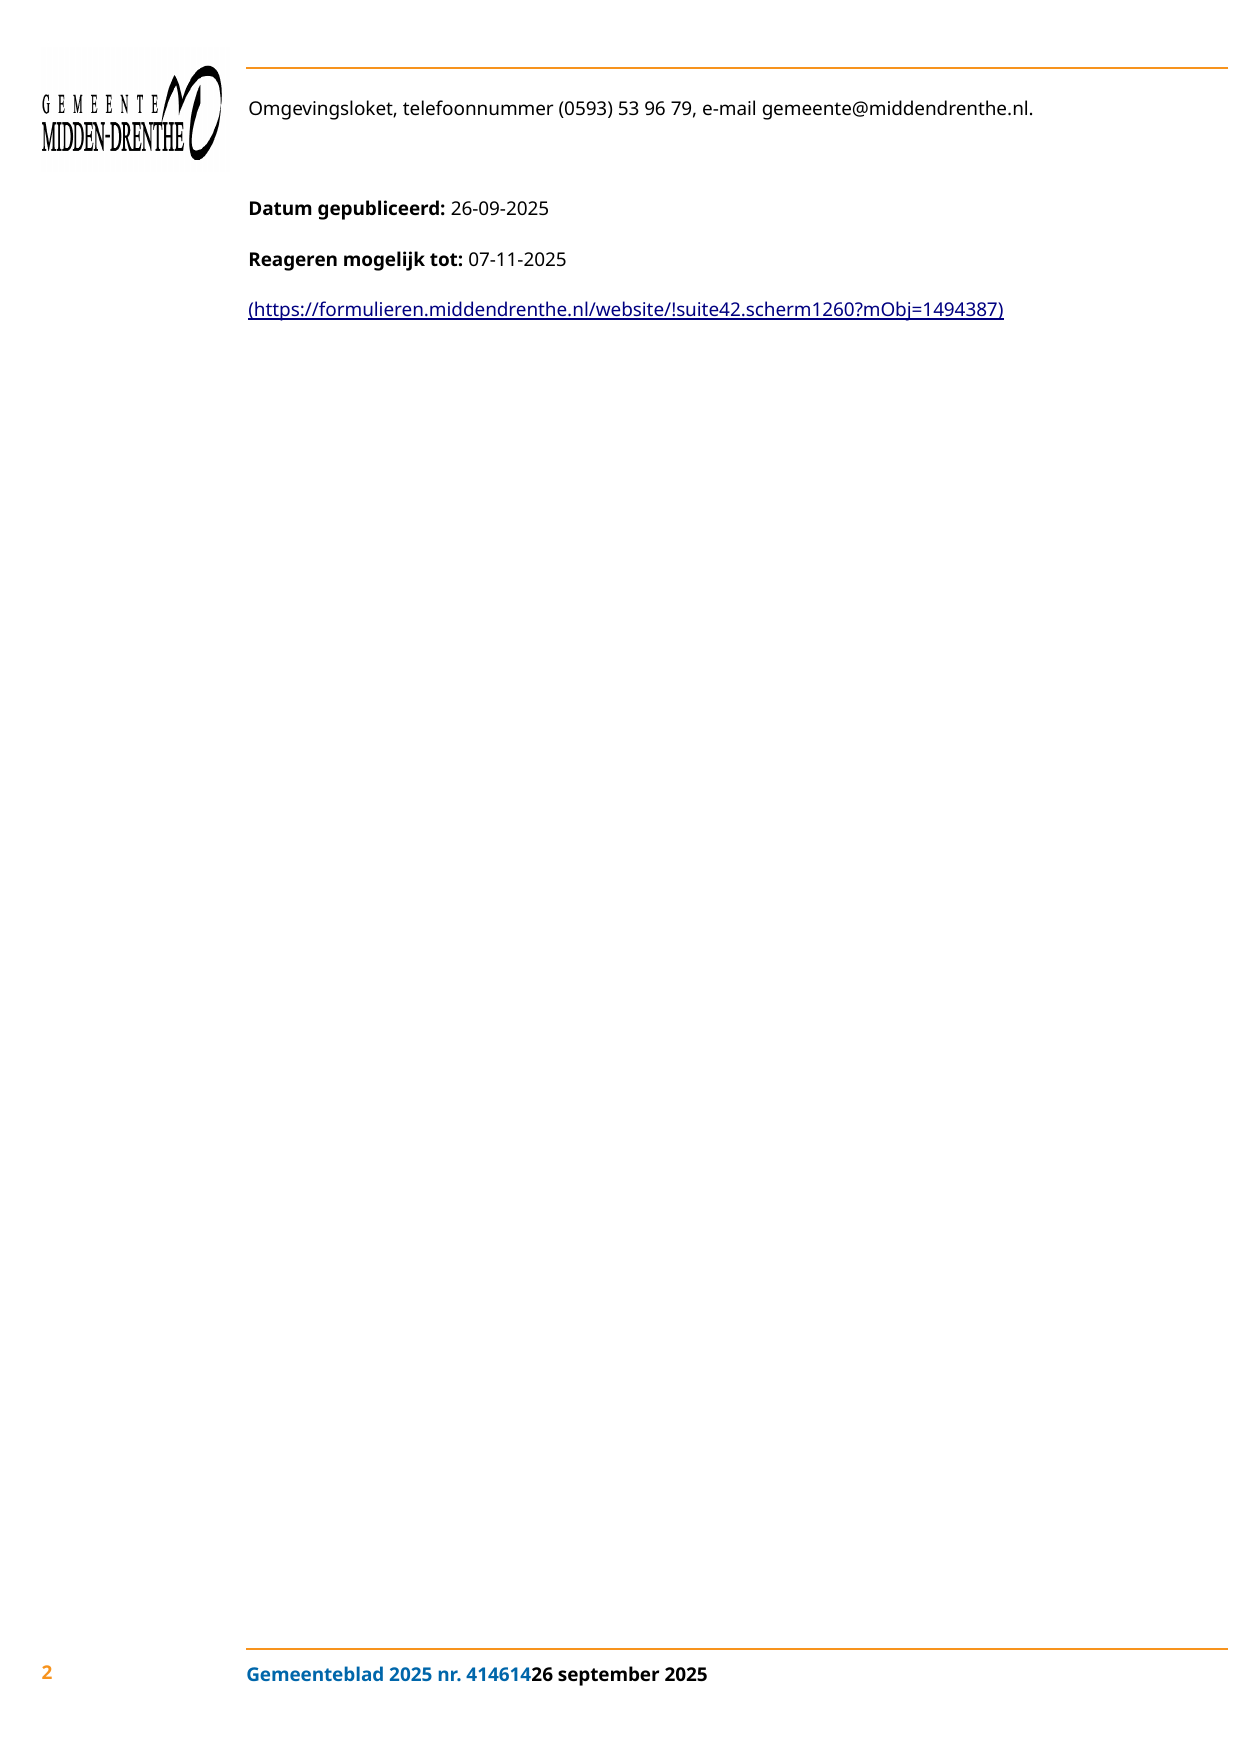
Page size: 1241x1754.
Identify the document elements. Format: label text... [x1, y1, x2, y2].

text Datum gepubliceerd: 26-09-2025 [248, 196, 1152, 221]
text (https://formulieren.middendrenthe.nl/website/!suite42.scherm1260?mObj=1494387) [248, 296, 1152, 322]
text Omgevingsloket, telefoonnummer (0593) 53 96 79, e-mail gemeente@middendrenthe.nl. [248, 95, 1152, 121]
text Reageren mogelijk tot: 07-11-2025 [248, 246, 1152, 272]
picture [41, 47, 231, 172]
